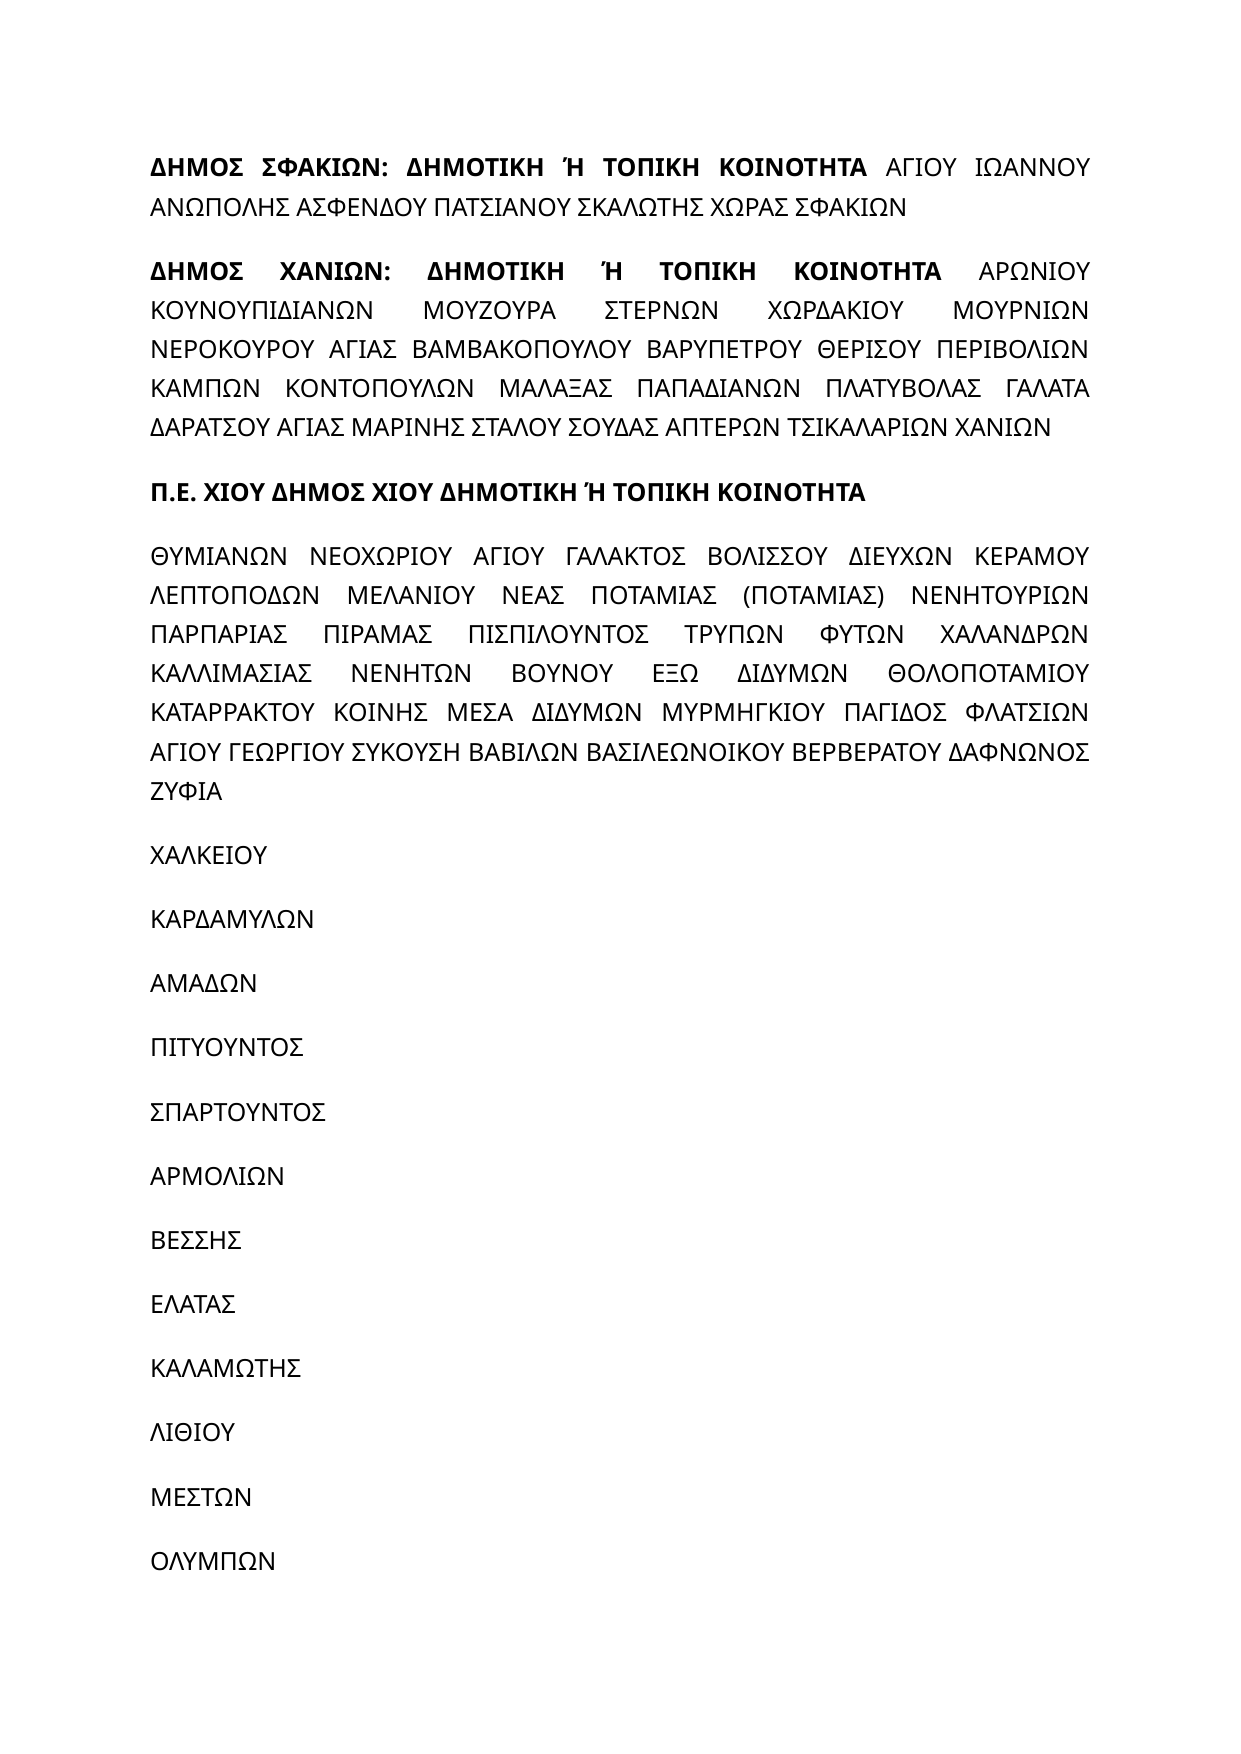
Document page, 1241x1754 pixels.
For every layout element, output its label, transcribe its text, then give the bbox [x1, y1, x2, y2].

text ΟΛΥΜΠΩΝ [150, 1543, 1090, 1577]
text ΠΙΤΥΟΥΝΤΟΣ [150, 1030, 1090, 1064]
text ΚΑΛΑΜΩΤΗΣ [150, 1351, 1090, 1385]
text ΒΕΣΣΗΣ [150, 1222, 1090, 1257]
text ΕΛΑΤΑΣ [150, 1287, 1090, 1321]
text ΑΡΜΟΛΙΩΝ [150, 1158, 1090, 1192]
text ΑΜΑΔΩΝ [150, 966, 1090, 1000]
text ΜΕΣΤΩΝ [150, 1479, 1090, 1513]
text ΚΑΡΔΑΜΥΛΩΝ [150, 902, 1090, 936]
text ΧΑΛΚΕΙΟΥ [150, 837, 1090, 872]
text Π.Ε. ΧΙΟΥ ΔΗΜΟΣ ΧΙΟΥ ΔΗΜΟΤΙΚΗ Ή ΤΟΠΙΚΗ ΚΟΙΝΟΤΗΤΑ [150, 474, 1090, 508]
text ΘΥΜΙΑΝΩΝ ΝΕΟΧΩΡΙΟΥ ΑΓΙΟΥ ΓΑΛΑΚΤΟΣ ΒΟΛΙΣΣΟΥ ΔΙΕΥΧΩΝ ΚΕΡΑΜΟΥ ΛΕΠΤΟΠΟΔΩΝ ΜΕΛΑΝΙΟΥ ΝΕΑΣ ΠΟΤΑΜΙΑΣ (ΠΟΤΑΜΙΑΣ) ΝΕΝΗΤΟΥΡΙΩΝ ΠΑΡΠΑΡΙΑΣ ΠΙΡΑΜΑΣ ΠΙΣΠΙΛΟΥΝΤΟΣ ΤΡΥΠΩΝ ΦΥΤΩΝ ΧΑΛΑΝΔΡΩΝ ΚΑΛΛΙΜΑΣΙΑΣ ΝΕΝΗΤΩΝ ΒΟΥΝΟΥ ΕΞΩ ΔΙΔΥΜΩΝ ΘΟΛΟΠΟΤΑΜΙΟΥ ΚΑΤΑΡΡΑΚΤΟΥ ΚΟΙΝΗΣ ΜΕΣΑ ΔΙΔΥΜΩΝ ΜΥΡΜΗΓΚΙΟΥ ΠΑΓΙΔΟΣ ΦΛΑΤΣΙΩΝ ΑΓΙΟΥ ΓΕΩΡΓΙΟΥ ΣΥΚΟΥΣΗ ΒΑΒΙΛΩΝ ΒΑΣΙΛΕΩΝΟΙΚΟΥ ΒΕΡΒΕΡΑΤΟΥ ΔΑΦΝΩΝΟΣ ΖΥΦΙΑ [150, 538, 1090, 807]
text ΔΗΜΟΣ ΣΦΑΚΙΩΝ: ΔΗΜΟΤΙΚΗ Ή ΤΟΠΙΚΗ ΚΟΙΝΟΤΗΤΑ ΑΓΙΟΥ ΙΩΑΝΝΟΥ ΑΝΩΠΟΛΗΣ ΑΣΦΕΝΔΟΥ ΠΑΤΣΙΑΝΟΥ ΣΚΑΛΩΤΗΣ ΧΩΡΑΣ ΣΦΑΚΙΩΝ [150, 150, 1090, 223]
text ΛΙΘΙΟΥ [150, 1415, 1090, 1449]
text ΔΗΜΟΣ ΧΑΝΙΩΝ: ΔΗΜΟΤΙΚΗ Ή ΤΟΠΙΚΗ ΚΟΙΝΟΤΗΤΑ ΑΡΩΝΙΟΥ ΚΟΥΝΟΥΠΙΔΙΑΝΩΝ ΜΟΥΖΟΥΡΑ ΣΤΕΡΝΩΝ ΧΩΡΔΑΚΙΟΥ ΜΟΥΡΝΙΩΝ ΝΕΡΟΚΟΥΡΟΥ ΑΓΙΑΣ ΒΑΜΒΑΚΟΠΟΥΛΟΥ ΒΑΡΥΠΕΤΡΟΥ ΘΕΡΙΣΟΥ ΠΕΡΙΒΟΛΙΩΝ ΚΑΜΠΩΝ ΚΟΝΤΟΠΟΥΛΩΝ ΜΑΛΑΞΑΣ ΠΑΠΑΔΙΑΝΩΝ ΠΛΑΤΥΒΟΛΑΣ ΓΑΛΑΤΑ ΔΑΡΑΤΣΟΥ ΑΓΙΑΣ ΜΑΡΙΝΗΣ ΣΤΑΛΟΥ ΣΟΥΔΑΣ ΑΠΤΕΡΩΝ ΤΣΙΚΑΛΑΡΙΩΝ ΧΑΝΙΩΝ [150, 253, 1090, 444]
text ΣΠΑΡΤΟΥΝΤΟΣ [150, 1094, 1090, 1128]
